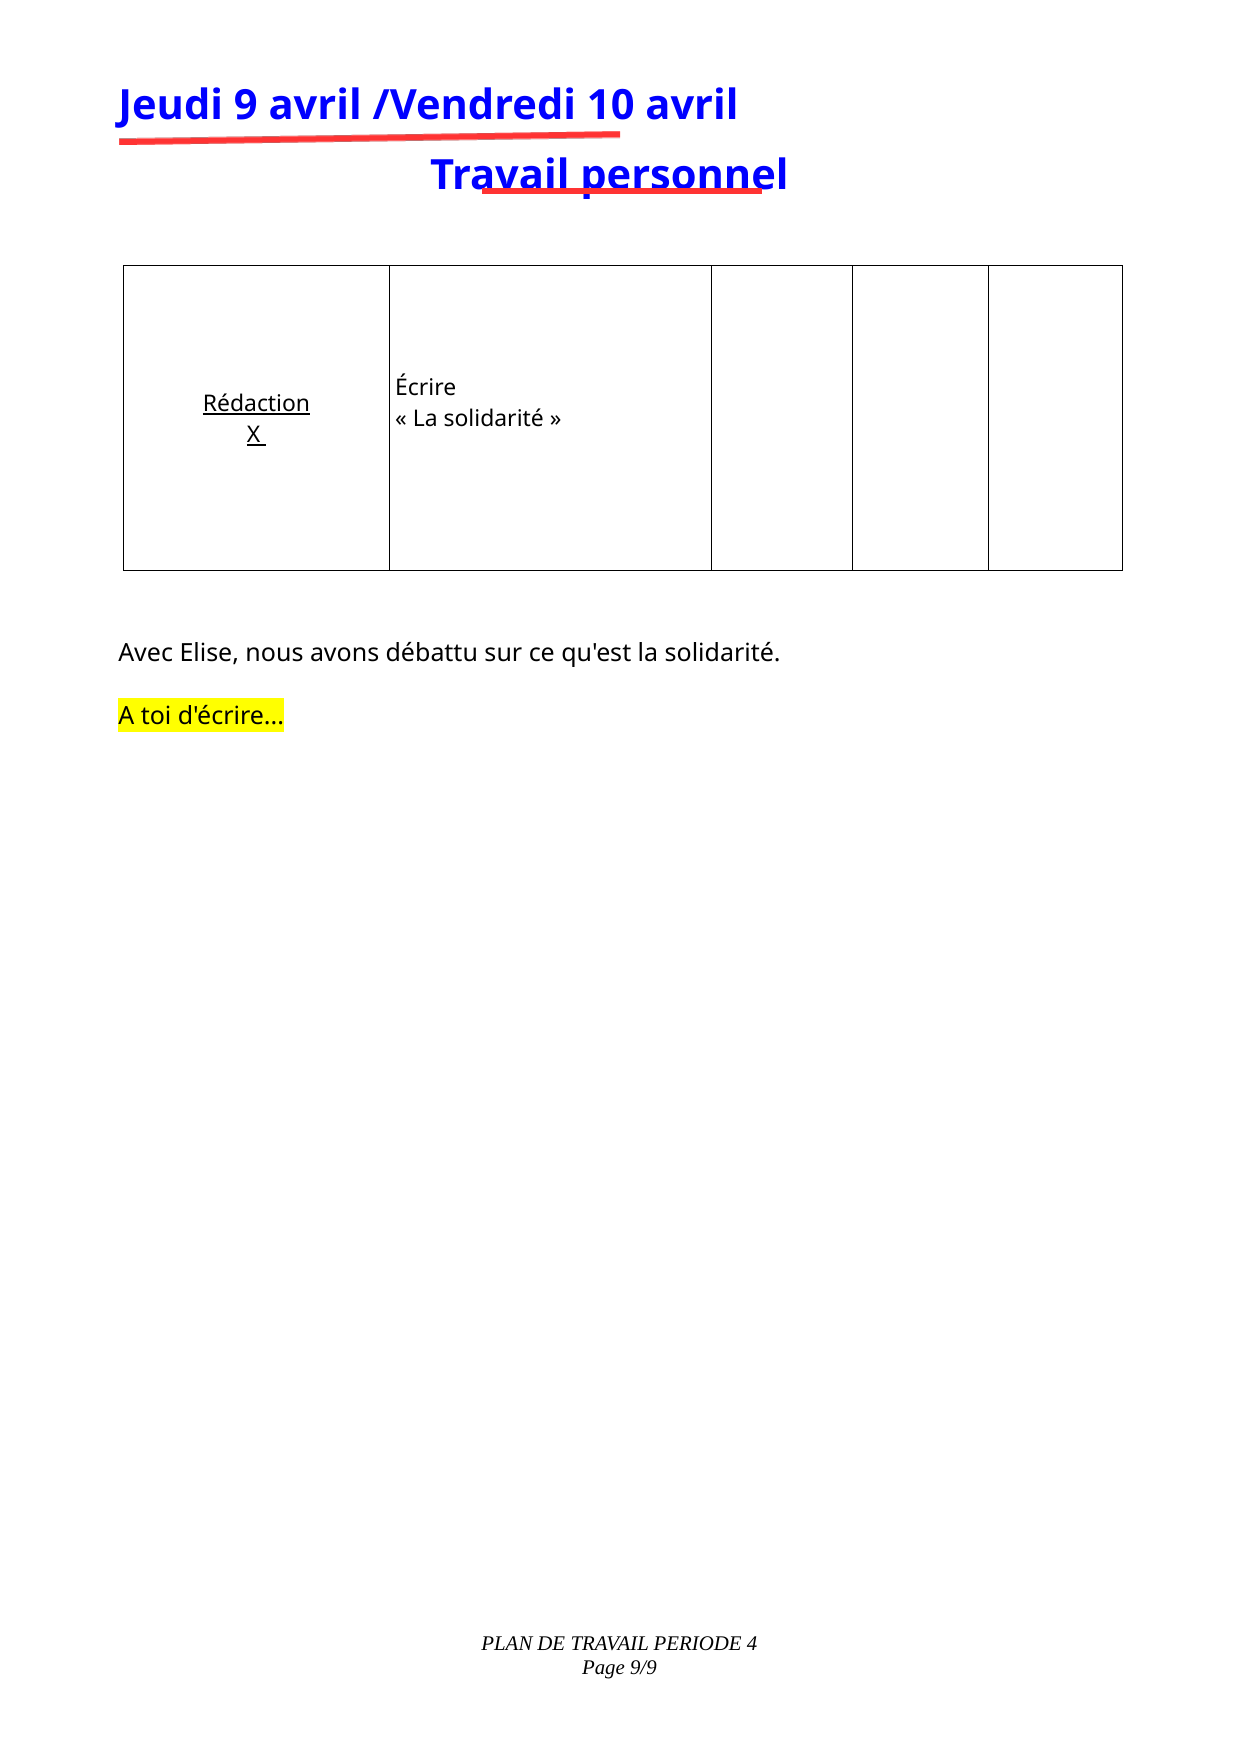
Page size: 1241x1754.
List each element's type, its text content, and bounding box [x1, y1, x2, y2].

table_header Rédaction X [124, 266, 389, 570]
table_header [853, 266, 988, 570]
table_header Écrire « La solidarité » [390, 266, 711, 570]
table_header [989, 266, 1122, 570]
picture [118, 131, 623, 145]
text A toi d'écrire... [118, 698, 1122, 732]
text Avec Elise, nous avons débattu sur ce qu'est la solidarité. [118, 634, 1122, 668]
table_header [712, 266, 852, 570]
